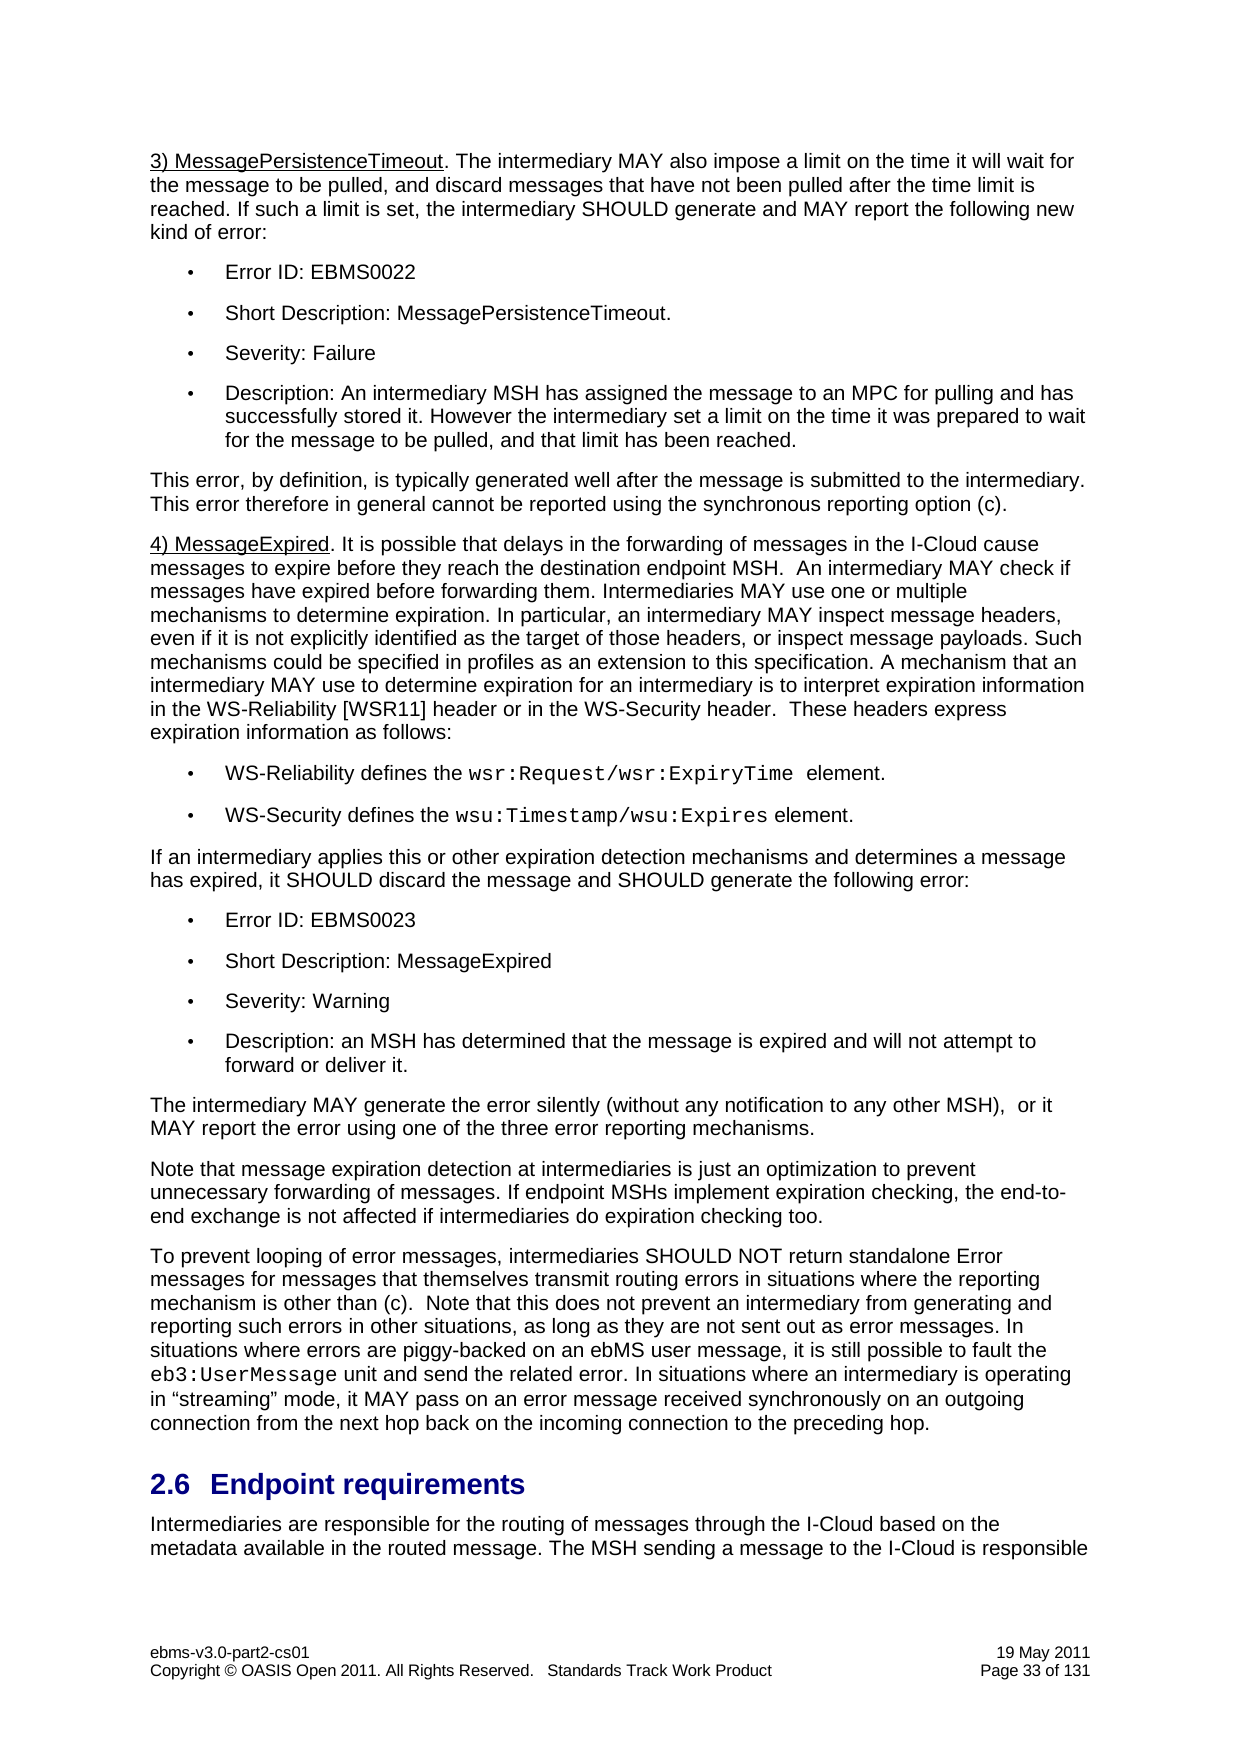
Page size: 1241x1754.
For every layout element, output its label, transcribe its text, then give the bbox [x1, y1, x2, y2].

list Short Description: MessageExpired [187, 949, 1090, 973]
list Error ID: EBMS0022 [187, 261, 1090, 284]
list Description: an MSH has determined that the message is expired and will not attempt to forward or deliver it. [187, 1029, 1090, 1077]
text 4) MessageExpired. It is possible that delays in the forwarding of messages in the I-Cloud cause messages to expire before they reach the destination endpoint MSH. An intermediary MAY check if messages have expired before forwarding them. Intermediaries MAY use one or multiple mechanisms to determine expiration. In particular, an intermediary MAY inspect message headers, even if it is not explicitly identified as the target of those headers, or inspect message payloads. Such mechanisms could be specified in profiles as an extension to this specification. A mechanism that an intermediary MAY use to determine expiration for an intermediary is to interpret expiration information in the WS-Reliability [WSR11] header or in the WS-Security header. These headers express expiration information as follows: [150, 532, 1090, 744]
list Severity: Warning [187, 989, 1090, 1013]
text To prevent looping of error messages, intermediaries SHOULD NOT return standalone Error messages for messages that themselves transmit routing errors in situations where the reporting mechanism is other than (c). Note that this does not prevent an intermediary from generating and reporting such errors in other situations, as long as they are not sent out as error messages. In situations where errors are piggy-backed on an ebMS user message, it is still possible to fault the eb3:UserMessage unit and send the related error. In situations where an intermediary is operating in “streaming” mode, it MAY pass on an error message received synchronously on an outgoing connection from the next hop back on the incoming connection to the preceding hop. [150, 1244, 1090, 1434]
text The intermediary MAY generate the error silently (without any notification to any other MSH), or it MAY report the error using one of the three error reporting mechanisms. [150, 1093, 1090, 1140]
list Short Description: MessagePersistenceTimeout. [187, 301, 1090, 324]
text This error, by definition, is typically generated well after the message is submitted to the intermediary. This error therefore in general cannot be reported using the synchronous reporting option (c). [150, 469, 1090, 516]
list Severity: Failure [187, 341, 1090, 365]
subtitle Endpoint requirements [150, 1468, 1090, 1500]
list WS-Security defines the wsu:Timestamp/wsu:Expires element. [187, 803, 1090, 828]
text 3) MessagePersistenceTimeout. The intermediary MAY also impose a limit on the time it will wait for the message to be pulled, and discard messages that have not been pulled after the time limit is reached. If such a limit is set, the intermediary SHOULD generate and MAY report the following new kind of error: [150, 150, 1090, 244]
text If an intermediary applies this or other expiration detection mechanisms and determines a message has expired, it SHOULD discard the message and SHOULD generate the following error: [150, 845, 1090, 892]
list WS-Reliability defines the wsr:Request/wsr:ExpiryTime element. [187, 761, 1090, 786]
text Note that message expiration detection at intermediaries is just an optimization to prevent unnecessary forwarding of messages. If endpoint MSHs implement expiration checking, the end-to-end exchange is not affected if intermediaries do expiration checking too. [150, 1157, 1090, 1228]
text Intermediaries are responsible for the routing of messages through the I-Cloud based on the metadata available in the routed message. The MSH sending a message to the I-Cloud is responsible [150, 1513, 1090, 1560]
list Error ID: EBMS0023 [187, 909, 1090, 932]
list Description: An intermediary MSH has assigned the message to an MPC for pulling and has successfully stored it. However the intermediary set a limit on the time it was prepared to wait for the message to be pulled, and that limit has been reached. [187, 381, 1090, 452]
